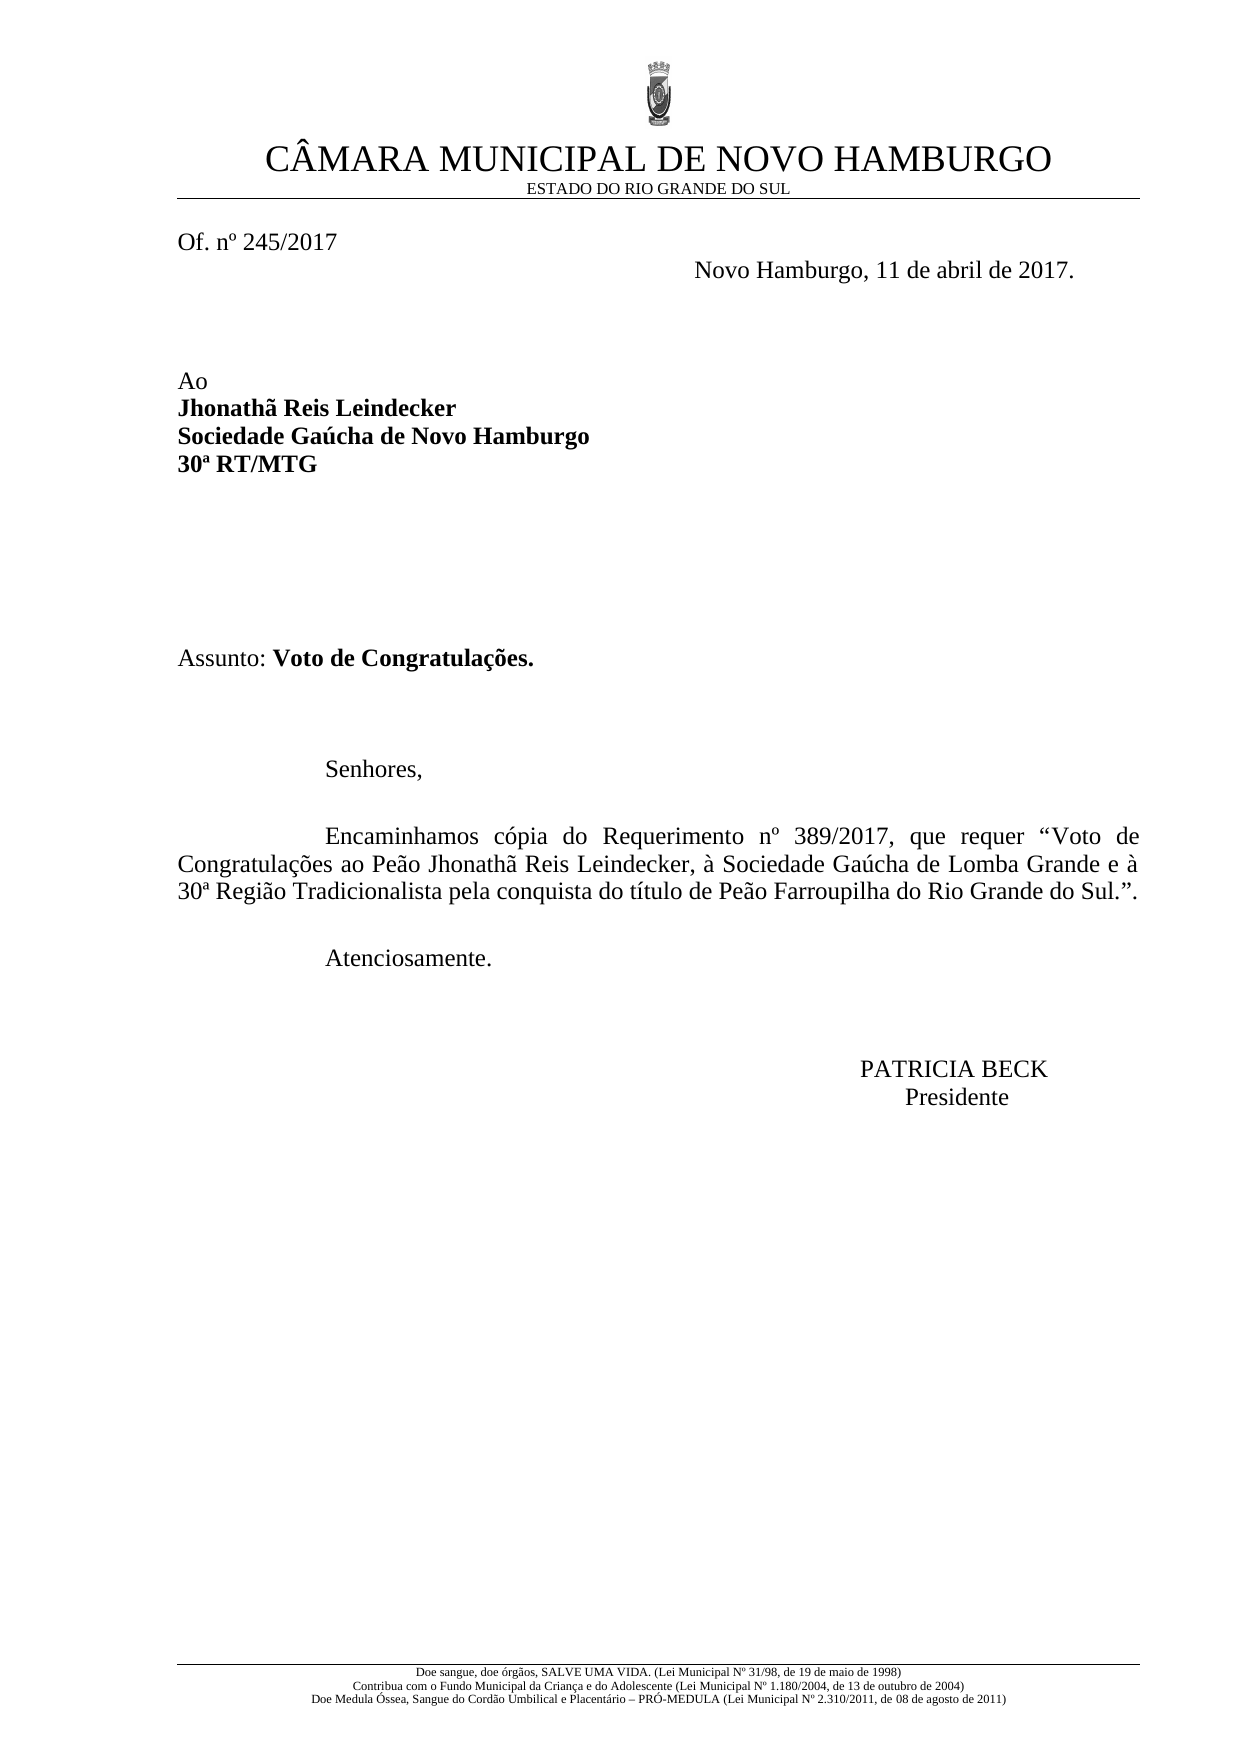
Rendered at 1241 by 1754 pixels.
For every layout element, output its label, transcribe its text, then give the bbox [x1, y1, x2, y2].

text Ao [177, 367, 1140, 394]
text Senhores, [177, 755, 1140, 782]
text Encaminhamos cópia do Requerimento nº 389/2017, que requer “Voto de Congratulações ao Peão Jhonathã Reis Leindecker, à Sociedade Gaúcha de Lomba Grande e à 30ª Região Tradicionalista pela conquista do título de Peão Farroupilha do Rio Grande do Sul.”. [177, 822, 1140, 905]
text Novo Hamburgo, 11 de abril de 2017. [177, 256, 1140, 284]
text Assunto: Voto de Congratulações. [177, 644, 1140, 672]
text Jhonathã Reis Leindecker [177, 394, 1140, 422]
text Atenciosamente. [177, 944, 1140, 972]
text PATRICIA BECK [177, 1055, 1140, 1083]
text Sociedade Gaúcha de Novo Hamburgo [177, 422, 1140, 450]
text Presidente [177, 1083, 1140, 1111]
text Of. nº 245/2017 [177, 228, 1140, 256]
text 30ª RT/MTG [177, 450, 1140, 478]
